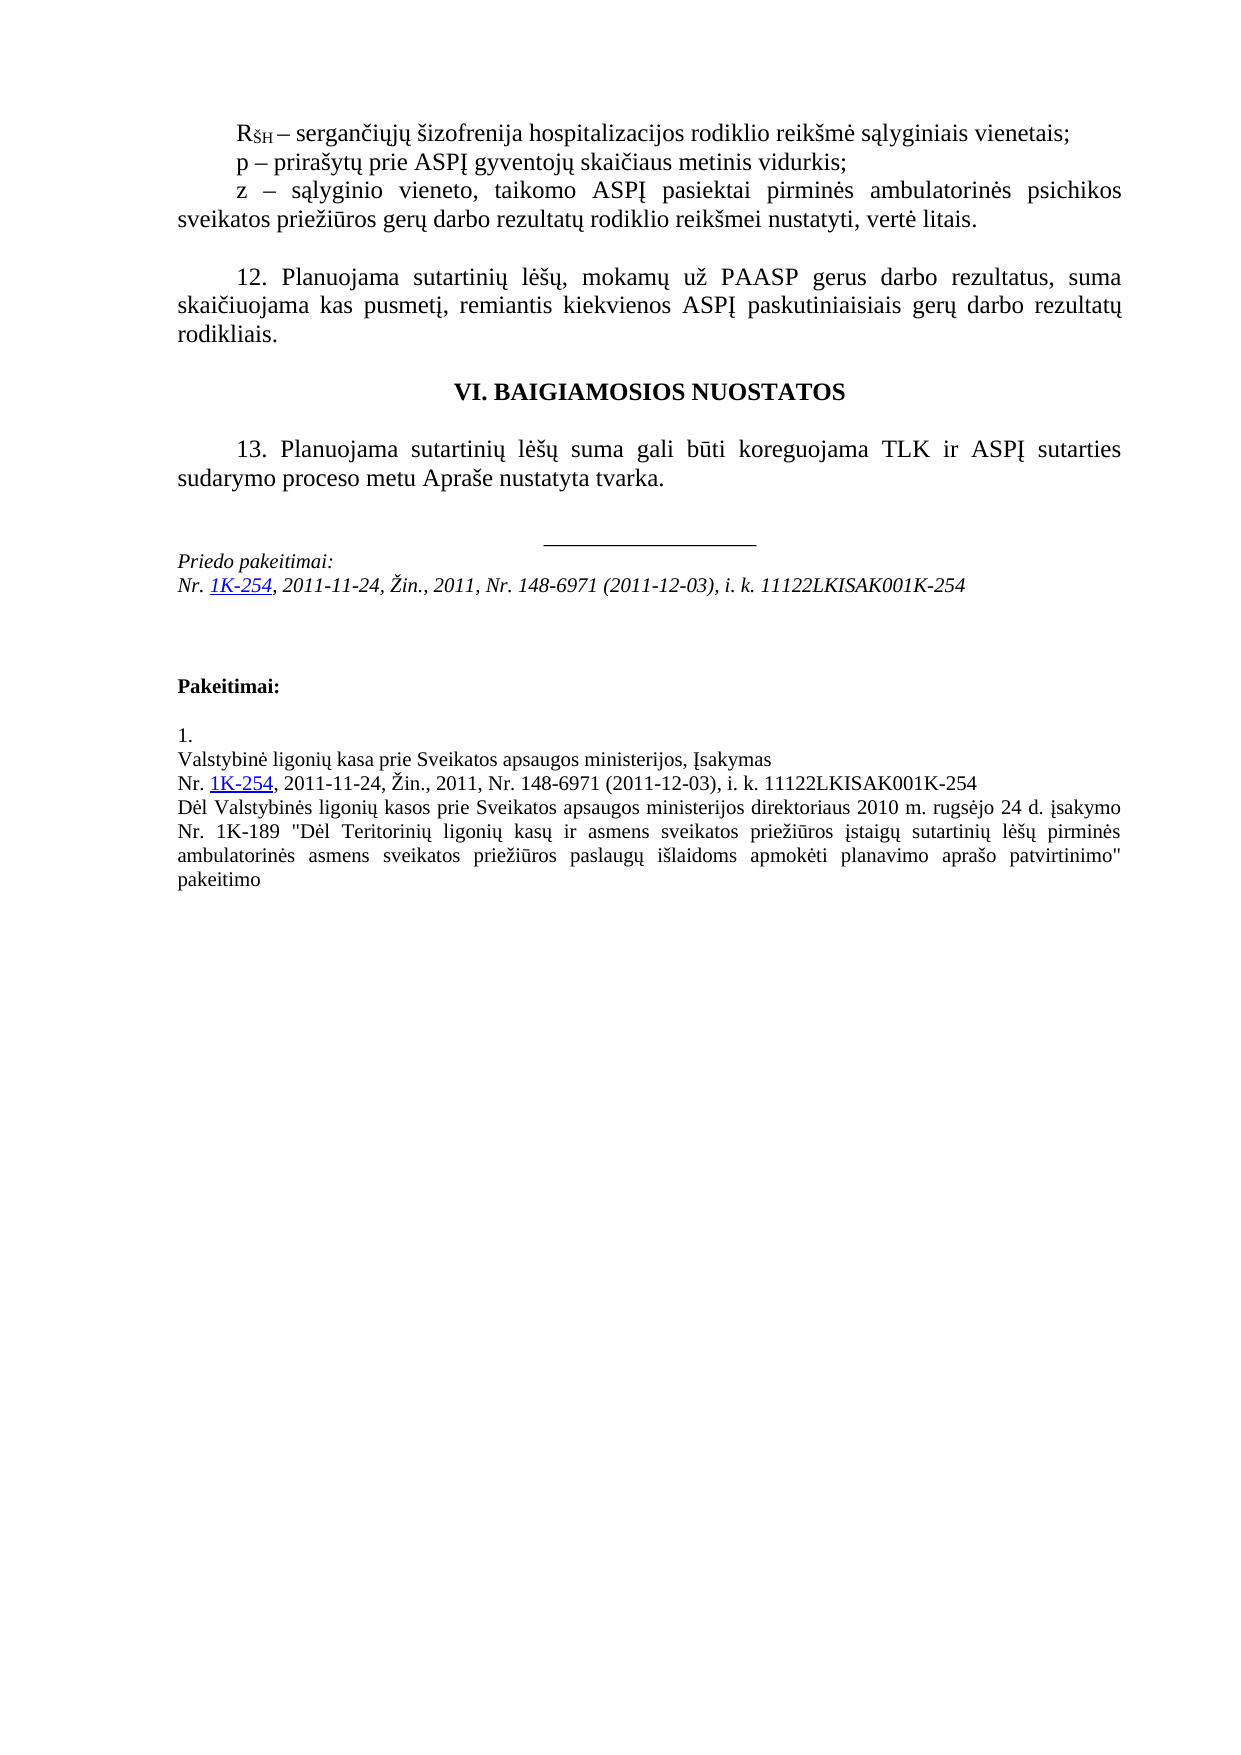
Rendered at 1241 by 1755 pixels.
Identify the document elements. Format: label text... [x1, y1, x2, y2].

text Nr. 1K-254, 2011-11-24, Žin., 2011, Nr. 148-6971 (2011-12-03), i. k. 11122LKISAK001K-254 [177, 573, 1122, 597]
text RŠH – sergančiųjų šizofrenija hospitalizacijos rodiklio reikšmė sąlyginiais vienetais; [177, 118, 1122, 147]
text 13. Planuojama sutartinių lėšų suma gali būti koreguojama TLK ir ASPĮ sutarties sudarymo proceso metu Apraše nustatyta tvarka. [177, 434, 1122, 492]
text Nr. 1K-254, 2011-11-24, Žin., 2011, Nr. 148-6971 (2011-12-03), i. k. 11122LKISAK001K-254 [177, 771, 1122, 795]
text Pakeitimai: [177, 674, 1122, 698]
text 12. Planuojama sutartinių lėšų, mokamų už PAASP gerus darbo rezultatus, suma skaičiuojama kas pusmetį, remiantis kiekvienos ASPĮ paskutiniaisiais gerų darbo rezultatų rodikliais. [177, 262, 1122, 348]
text VI. BAIGIAMOSIOS NUOSTATOS [177, 377, 1122, 406]
text p – prirašytų prie ASPĮ gyventojų skaičiaus metinis vidurkis; [177, 147, 1122, 176]
text z – sąlyginio vieneto, taikomo ASPĮ pasiektai pirminės ambulatorinės psichikos sveikatos priežiūros gerų darbo rezultatų rodiklio reikšmei nustatyti, vertė litais. [177, 176, 1122, 233]
text Valstybinė ligonių kasa prie Sveikatos apsaugos ministerijos, Įsakymas [177, 747, 1122, 771]
text _________________ [177, 521, 1122, 549]
text Priedo pakeitimai: [177, 549, 1122, 573]
text Dėl Valstybinės ligonių kasos prie Sveikatos apsaugos ministerijos direktoriaus 2010 m. rugsėjo 24 d. įsakymo Nr. 1K-189 "Dėl Teritorinių ligonių kasų ir asmens sveikatos priežiūros įstaigų sutartinių lėšų pirminės ambulatorinės asmens sveikatos priežiūros paslaugų išlaidoms apmokėti planavimo aprašo patvirtinimo" pakeitimo [177, 795, 1122, 891]
text 1. [177, 722, 1122, 747]
